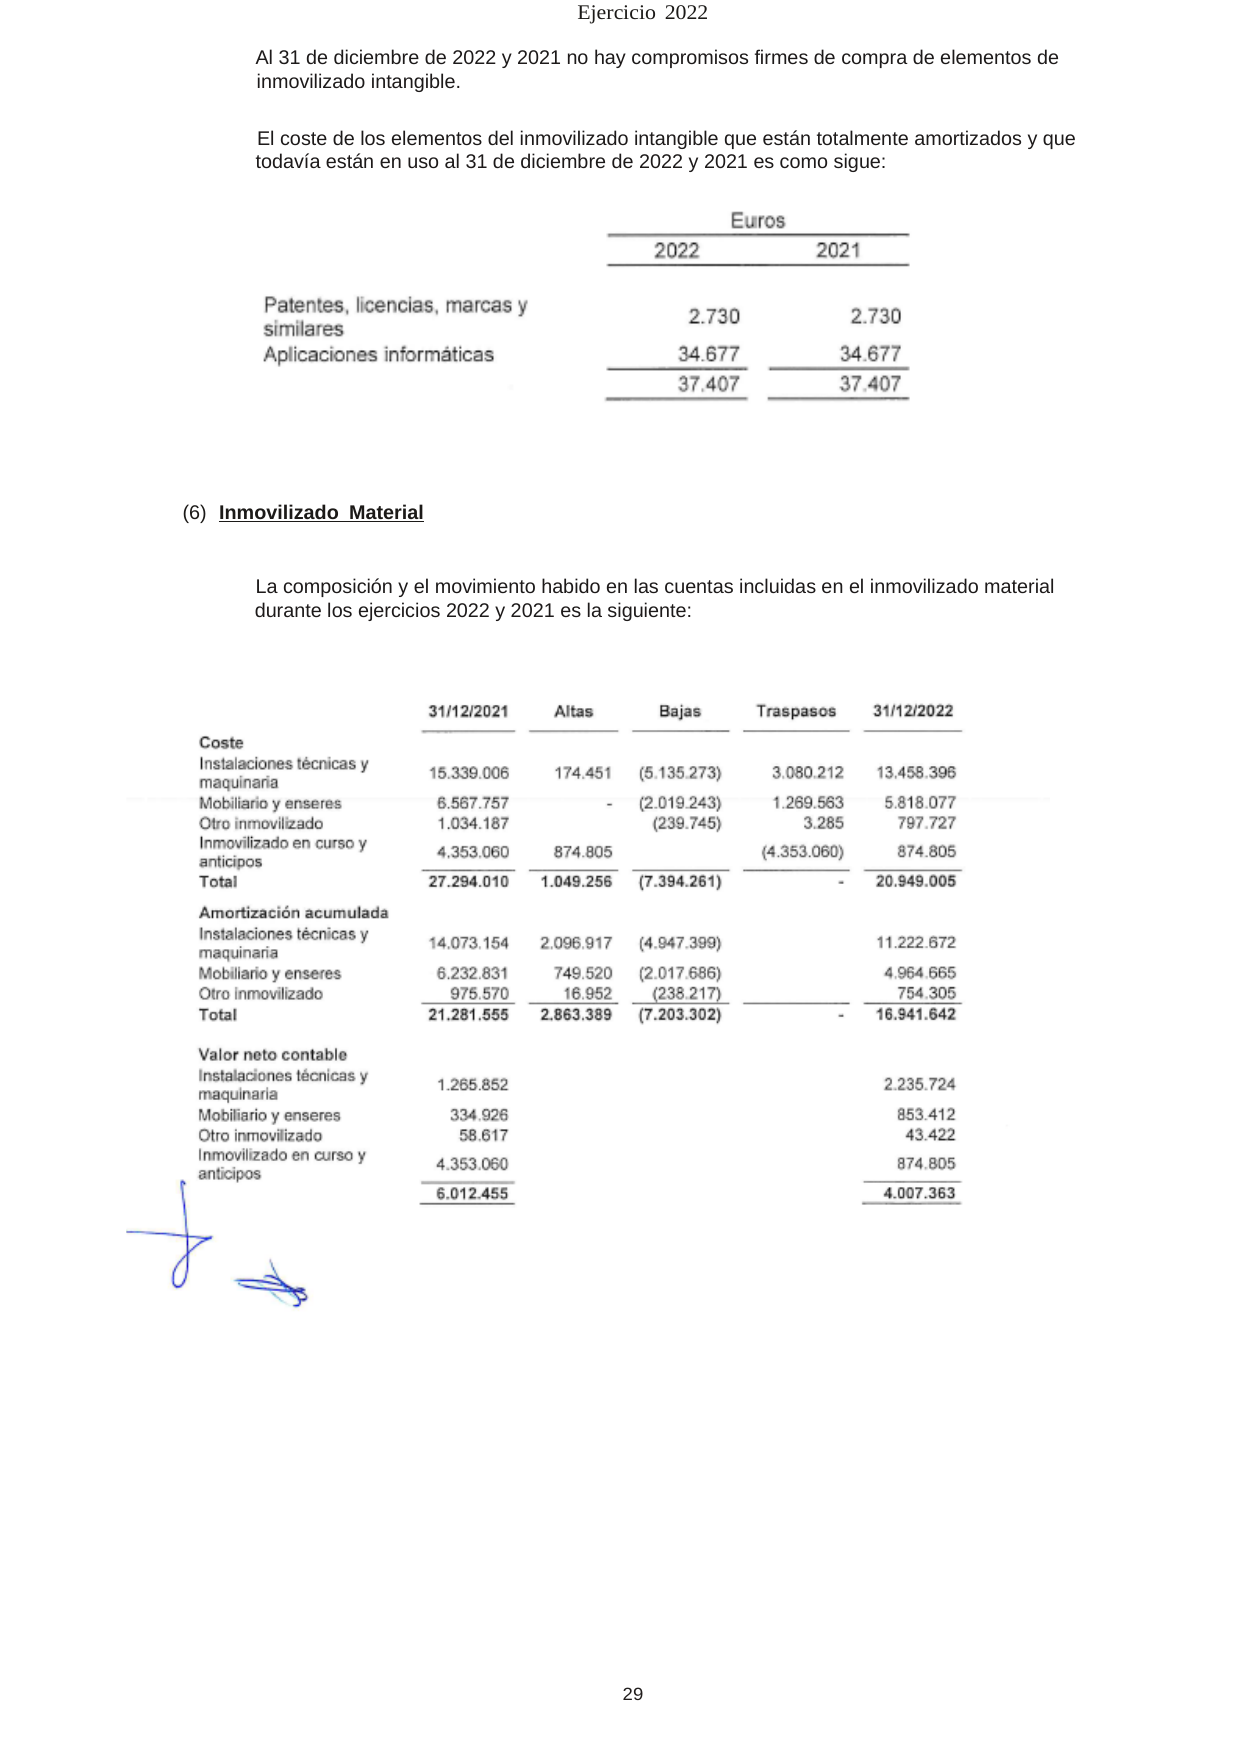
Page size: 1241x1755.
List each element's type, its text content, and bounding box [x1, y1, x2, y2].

text La composición y el movimiento habido en las cuentas incluidas en el inmovilizado material durante los ejercicios 2022 y 2021 es la siguiente: [254, 575, 1116, 621]
subtitle Ejercicio 2022 [498, 0, 798, 24]
list Inmovilizado Material [182, 501, 1116, 524]
text Al 31 de diciembre de 2022 y 2021 no hay compromisos firmes de compra de elementos de inmovilizado intangible. [255, 46, 1116, 92]
text El coste de los elementos del inmovilizado intangible que están totalmente amortizados y que todavía están en uso al 31 de diciembre de 2022 y 2021 es como sigue: [255, 126, 1116, 173]
